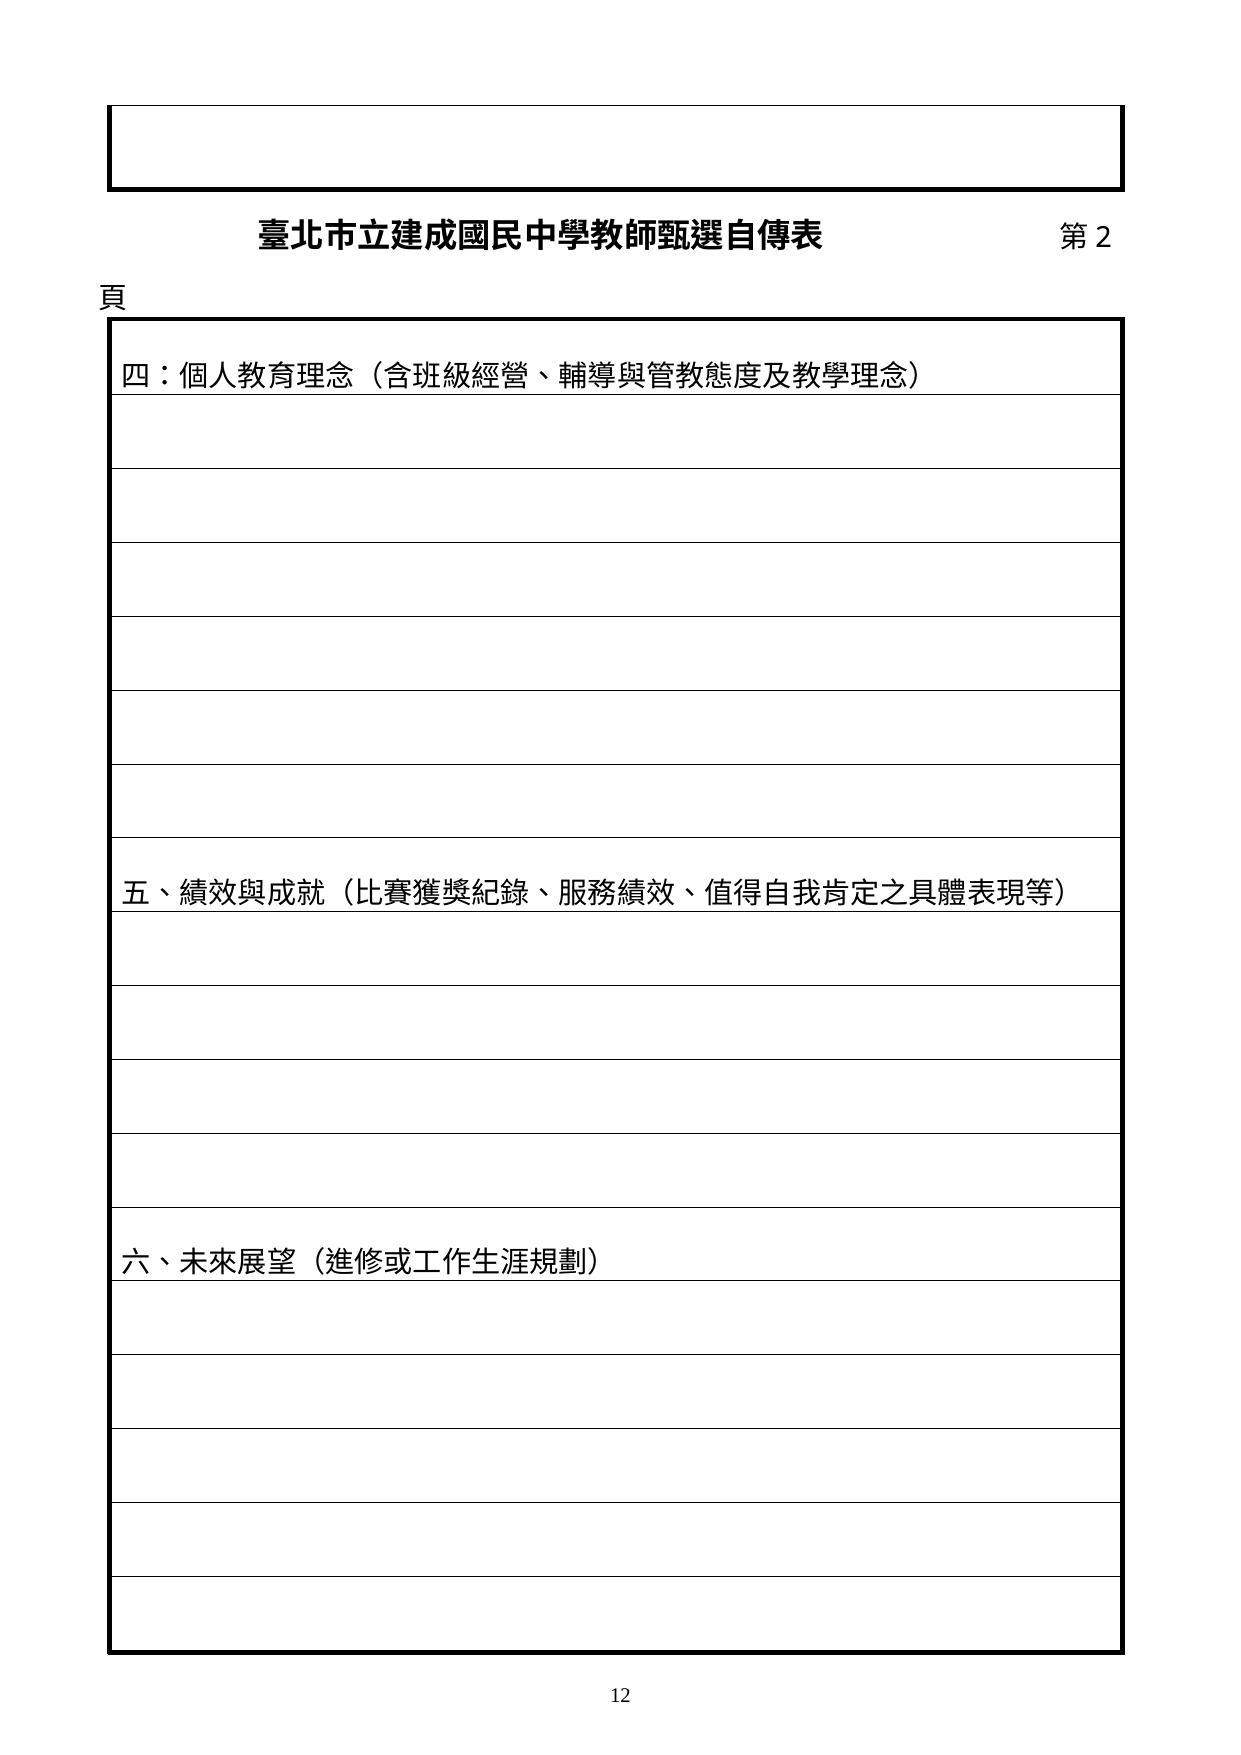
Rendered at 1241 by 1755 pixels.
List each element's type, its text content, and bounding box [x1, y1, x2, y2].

table_cell [112, 765, 1120, 837]
table_cell [112, 912, 1120, 985]
table_cell [112, 617, 1120, 689]
table_cell [112, 691, 1120, 763]
table_cell [112, 1503, 1120, 1576]
table_cell [112, 106, 1120, 187]
table_cell [112, 1355, 1120, 1428]
table_cell 六、未來展望（進修或工作生涯規劃） [112, 1208, 1120, 1280]
text 臺北巿立建成國民中學教師甄選自傳表 第2頁 [97, 192, 1146, 317]
table_cell [112, 1134, 1120, 1207]
table_cell [112, 1577, 1120, 1650]
table_cell [112, 469, 1120, 542]
table_cell [112, 395, 1120, 468]
table_cell [112, 1060, 1120, 1133]
table_cell 五、績效與成就（比賽獲獎紀錄、服務績效、值得自我肯定之具體表現等） [112, 838, 1120, 911]
table_cell [112, 986, 1120, 1059]
table_cell [112, 1429, 1120, 1502]
table_cell [112, 543, 1120, 616]
table_header 四：個人教育理念（含班級經營、輔導與管教態度及教學理念） [112, 321, 1120, 394]
table_cell [112, 1281, 1120, 1354]
